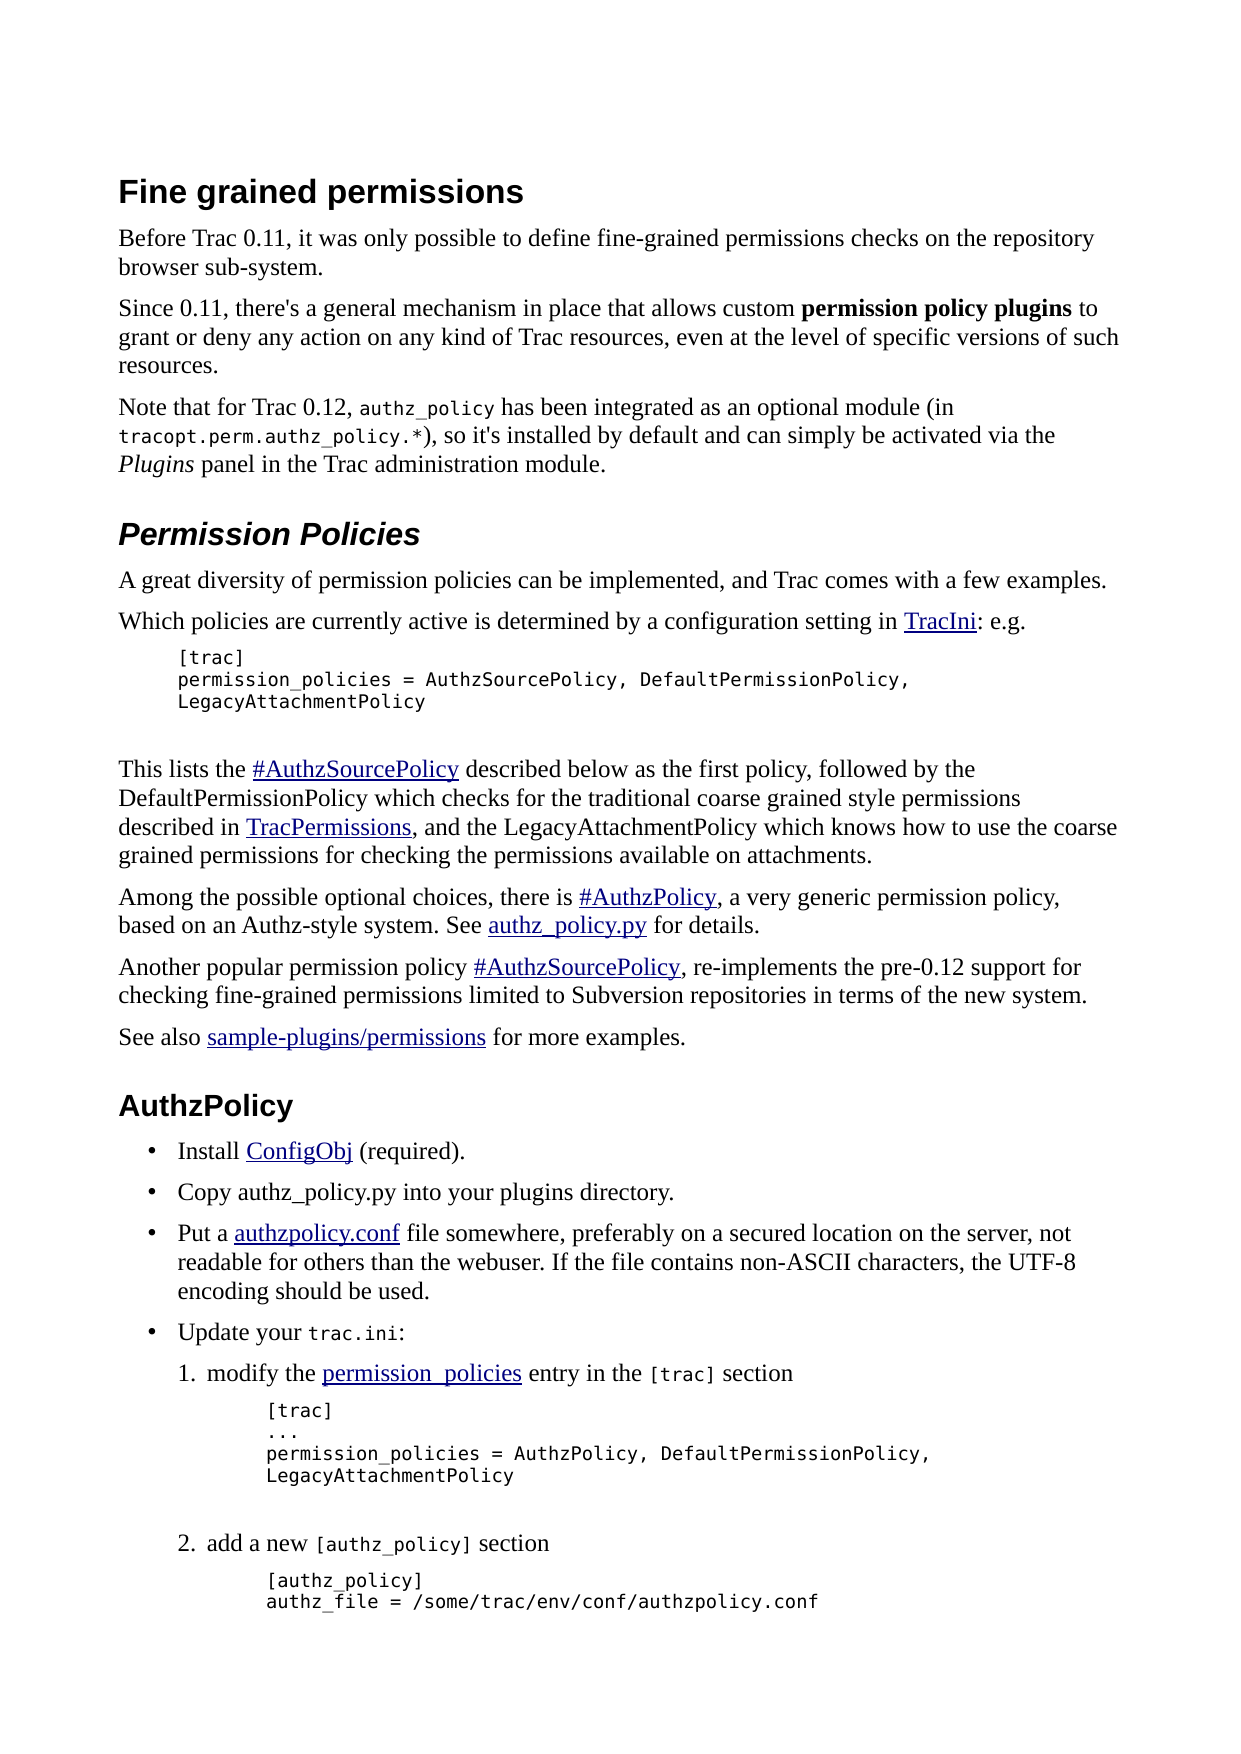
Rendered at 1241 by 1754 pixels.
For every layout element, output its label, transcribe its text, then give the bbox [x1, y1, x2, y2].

subtitle Fine grained permissions [118, 172, 1122, 211]
text A great diversity of permission policies can be implemented, and Trac comes with a few examples. [118, 565, 1122, 594]
text See also ​sample-plugins/permissions for more examples. [118, 1022, 1122, 1051]
list Install ​ConfigObj (required). [148, 1136, 1122, 1164]
text Note that for Trac 0.12, authz_policy has been integrated as an optional module (in tracopt.perm.authz_policy.*), so it's installed by default and can simply be activated via the Plugins panel in the Trac administration module. [118, 392, 1122, 478]
text Among the possible optional choices, there is #AuthzPolicy, a very generic permission policy, based on an Authz-style system. See ​authz_policy.py for details. [118, 882, 1122, 939]
list modify the permission_policies entry in the [trac] section [177, 1358, 1122, 1387]
subtitle AuthzPolicy [118, 1088, 1122, 1123]
list Update your trac.ini: [148, 1317, 1122, 1346]
text Before Trac 0.11, it was only possible to define fine-grained permissions checks on the repository browser sub-system. [118, 223, 1122, 281]
list add a new [authz_policy] section [177, 1528, 1122, 1557]
subtitle Permission Policies [118, 516, 1122, 552]
text This lists the #AuthzSourcePolicy described below as the first policy, followed by the DefaultPermissionPolicy which checks for the traditional coarse grained style permissions described in TracPermissions, and the LegacyAttachmentPolicy which knows how to use the coarse grained permissions for checking the permissions available on attachments. [118, 754, 1122, 869]
text Which policies are currently active is determined by a configuration setting in TracIni: e.g. [118, 606, 1122, 635]
list [trac] ... permission_policies = AuthzPolicy, DefaultPermissionPolicy, LegacyAttachmentPolicy [236, 1399, 1063, 1487]
list Put a ​authzpolicy.conf file somewhere, preferably on a secured location on the server, not readable for others than the webuser. If the file contains non-ASCII characters, the UTF-8 encoding should be used. [148, 1218, 1122, 1304]
list [authz_policy] authz_file = /some/trac/env/conf/authzpolicy.conf [236, 1569, 1063, 1613]
text Another popular permission policy #AuthzSourcePolicy, re-implements the pre-0.12 support for checking fine-grained permissions limited to Subversion repositories in terms of the new system. [118, 952, 1122, 1009]
text Since 0.11, there's a general mechanism in place that allows custom permission policy plugins to grant or deny any action on any kind of Trac resources, even at the level of specific versions of such resources. [118, 293, 1122, 379]
text [trac] permission_policies = AuthzSourcePolicy, DefaultPermissionPolicy, LegacyAttachmentPolicy [177, 647, 1063, 713]
list Copy authz_policy.py into your plugins directory. [148, 1177, 1122, 1206]
